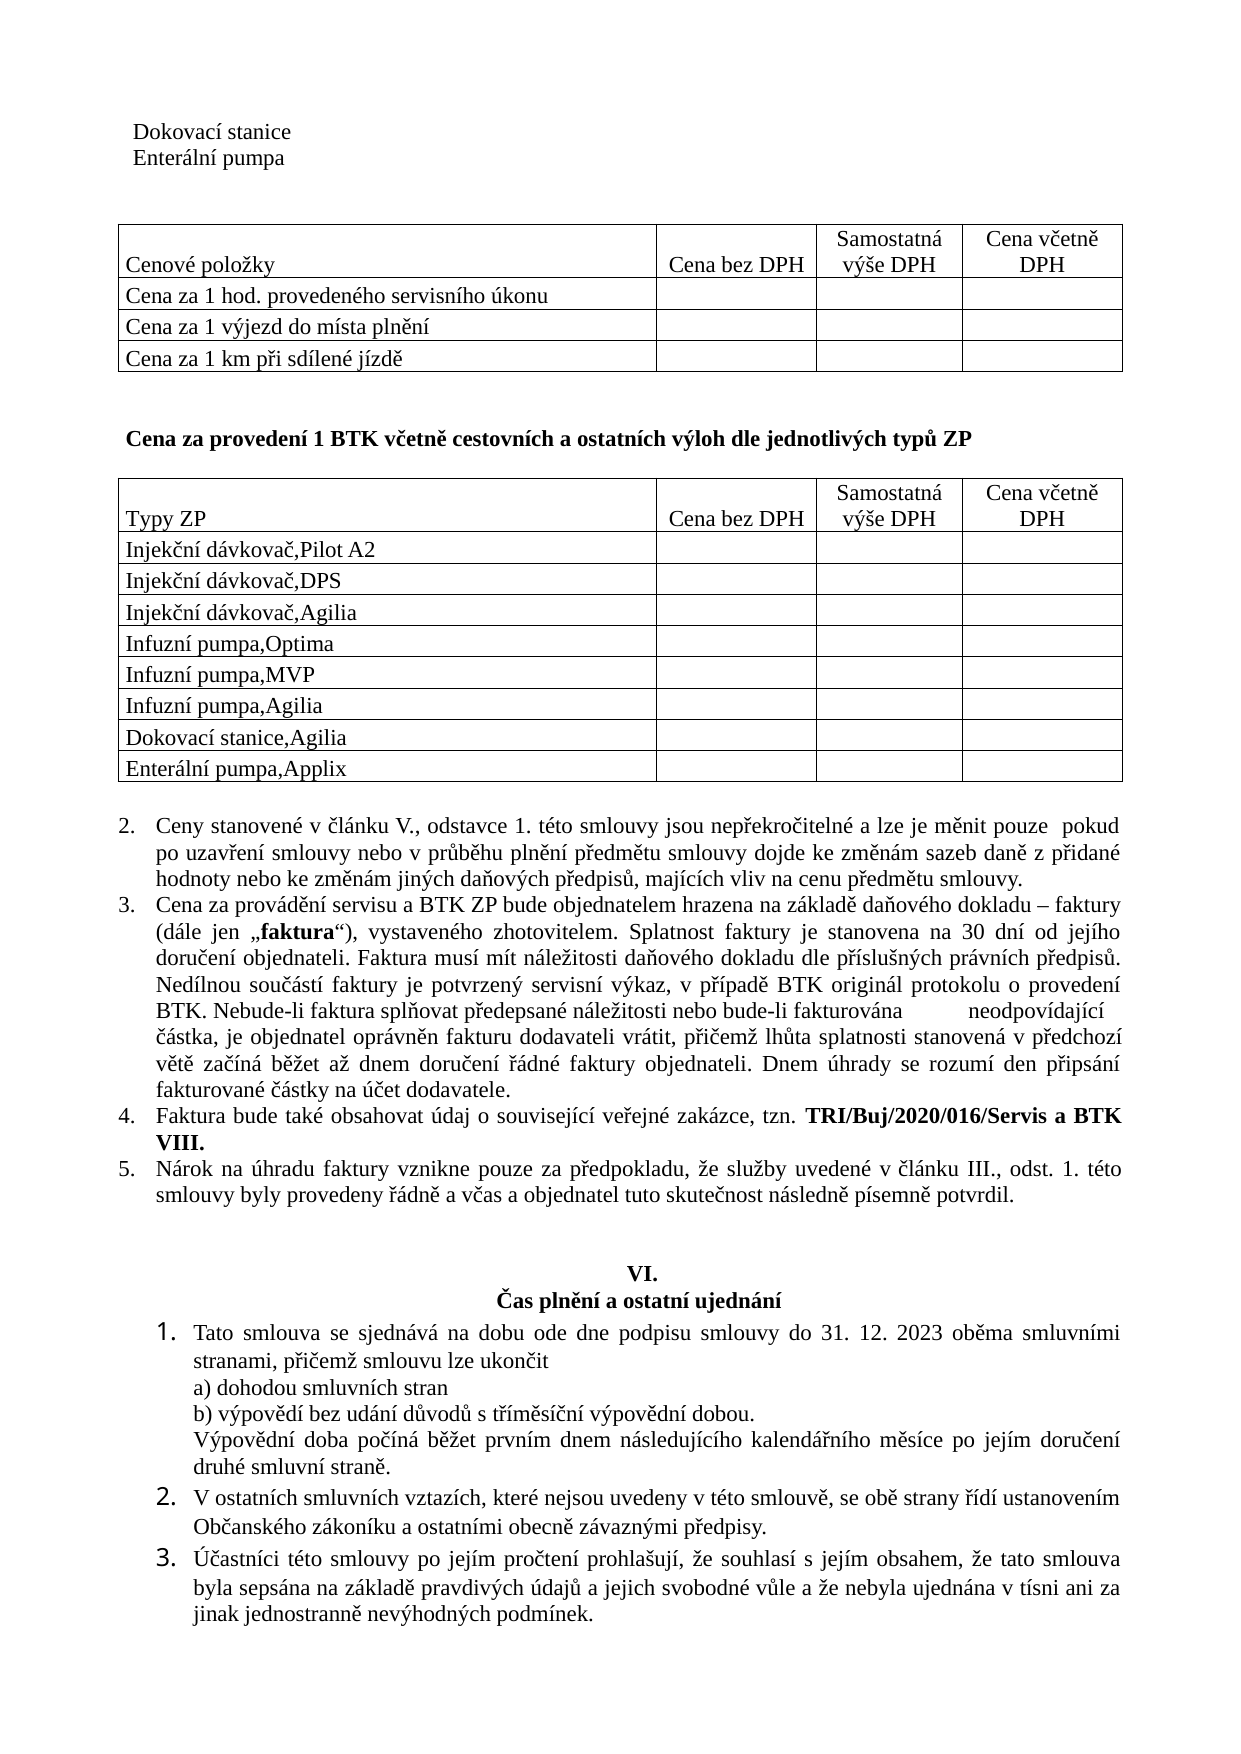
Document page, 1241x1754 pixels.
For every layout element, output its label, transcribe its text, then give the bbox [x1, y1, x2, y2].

table_cell [963, 657, 1122, 687]
table_cell [963, 310, 1122, 340]
list Tato smlouva se sjednává na dobu ode dne podpisu smlouvy do 31. 12. 2023 oběma smluvními stranami, přičemž smlouvu lze ukončit [156, 1313, 1122, 1374]
table_cell [962, 782, 1122, 812]
table_cell [817, 564, 962, 594]
table_cell [963, 532, 1122, 562]
list Účastníci této smlouvy po jejím pročtení prohlašují, že souhlasí s jejím obsahem, že tato smlouva byla sepsána na základě pravdivých údajů a jejich svobodné vůle a že nebyla ujednána v tísni ani za jinak jednostranně nevýhodných podmínek. [156, 1539, 1122, 1626]
table_cell Cenové položky [119, 225, 656, 277]
table_cell [657, 595, 816, 625]
table_cell [963, 564, 1122, 594]
table_cell [817, 720, 962, 750]
table_cell Cena za 1 hod. provedeného servisního úkonu [119, 278, 656, 308]
table_cell Samostatná výše DPH [817, 479, 962, 531]
table_cell [962, 372, 1122, 425]
table_cell [657, 689, 816, 719]
text Čas plnění a ostatní ujednání [156, 1287, 1122, 1313]
table_cell [656, 372, 816, 425]
table_cell Cena bez DPH [657, 225, 816, 277]
table_cell [817, 310, 962, 340]
table_cell [963, 626, 1122, 656]
text b) výpovědí bez udání důvodů s tříměsíční výpovědní dobou. [193, 1400, 1122, 1426]
table_cell [963, 720, 1122, 750]
table_cell [963, 278, 1122, 308]
table_header [118, 118, 1049, 223]
table_cell [657, 626, 816, 656]
list Nárok na úhradu faktury vznikne pouze za předpokladu, že služby uvedené v článku III., odst. 1. této smlouvy byly provedeny řádně a včas a objednatel tuto skutečnost následně písemně potvrdil. [118, 1155, 1122, 1208]
table_cell Injekční dávkovač,Agilia [119, 595, 656, 625]
table_cell [657, 278, 816, 308]
table_cell Cena včetně DPH [963, 479, 1122, 531]
table_cell Infuzní pumpa,Agilia [119, 689, 656, 719]
table_header [1049, 118, 1122, 223]
table_header Dokovací stanice Enterální pumpa [125, 118, 523, 171]
table_cell [657, 657, 816, 687]
table_cell [963, 751, 1122, 781]
table_cell [657, 751, 816, 781]
table_cell [817, 532, 962, 562]
table_cell Enterální pumpa,Applix [119, 751, 656, 781]
table_cell Typy ZP [119, 479, 656, 531]
table_cell [817, 595, 962, 625]
table_cell Cena za provedení 1 BTK včetně cestovních a ostatních výloh dle jednotlivých typů ZP [118, 425, 1049, 477]
table_cell Cena včetně DPH [963, 225, 1122, 277]
list Ceny stanovené v článku V., odstavce 1. této smlouvy jsou nepřekročitelné a lze je měnit pouze pokud po uzavření smlouvy nebo v průběhu plnění předmětu smlouvy dojde ke změnám sazeb daně z přidané hodnoty nebo ke změnám jiných daňových předpisů, majících vliv na cenu předmětu smlouvy. [118, 812, 1122, 892]
table_cell Cena za 1 výjezd do místa plnění [119, 310, 656, 340]
table_cell Infuzní pumpa,MVP [119, 657, 656, 687]
table_cell [963, 341, 1122, 371]
table_cell [817, 751, 962, 781]
table_cell [656, 782, 816, 812]
table_cell [817, 657, 962, 687]
table_cell [118, 782, 656, 812]
table_cell [817, 626, 962, 656]
table_cell [657, 532, 816, 562]
text a) dohodou smluvních stran [193, 1374, 1122, 1400]
table_cell [657, 720, 816, 750]
table_cell [657, 310, 816, 340]
table_cell Dokovací stanice,Agilia [119, 720, 656, 750]
table_cell Infuzní pumpa,Optima [119, 626, 656, 656]
table_cell [963, 595, 1122, 625]
table_cell [1049, 425, 1122, 477]
text VI. [162, 1261, 1122, 1287]
text Výpovědní doba počíná běžet prvním dnem následujícího kalendářního měsíce po jejím doručení druhé smluvní straně. [193, 1426, 1122, 1479]
table_cell [817, 341, 962, 371]
list V ostatních smluvních vztazích, které nejsou uvedeny v této smlouvě, se obě strany řídí ustanovením Občanského zákoníku a ostatními obecně závaznými předpisy. [156, 1479, 1122, 1539]
table_cell [816, 372, 962, 425]
table_cell [118, 372, 656, 425]
list Faktura bude také obsahovat údaj o související veřejné zakázce, tzn. TRI/Buj/2020/016/Servis a BTK VIII. [118, 1102, 1122, 1155]
table_cell [817, 278, 962, 308]
table_cell Samostatná výše DPH [817, 225, 962, 277]
table_cell Cena bez DPH [657, 479, 816, 531]
table_cell [963, 689, 1122, 719]
table_cell Injekční dávkovač,Pilot A2 [119, 532, 656, 562]
table_cell [657, 564, 816, 594]
table_cell [816, 782, 962, 812]
list Cena za provádění servisu a BTK ZP bude objednatelem hrazena na základě daňového dokladu – faktury (dále jen „faktura“), vystaveného zhotovitelem. Splatnost faktury je stanovena na 30 dní od jejího doručení objednateli. Faktura musí mít náležitosti daňového dokladu dle příslušných právních předpisů. Nedílnou součástí faktury je potvrzený servisní výkaz, v případě BTK originál protokolu o provedení BTK. Nebude-li faktura splňovat předepsané náležitosti nebo bude-li fakturována neodpovídající částka, je objednatel oprávněn fakturu dodavateli vrátit, přičemž lhůta splatnosti stanovená v předchozí větě začíná běžet až dnem doručení řádné faktury objednateli. Dnem úhrady se rozumí den připsání fakturované částky na účet dodavatele. [118, 892, 1122, 1102]
table_cell Injekční dávkovač,DPS [119, 564, 656, 594]
table_cell [657, 341, 816, 371]
table_cell [817, 689, 962, 719]
table_cell Cena za 1 km při sdílené jízdě [119, 341, 656, 371]
